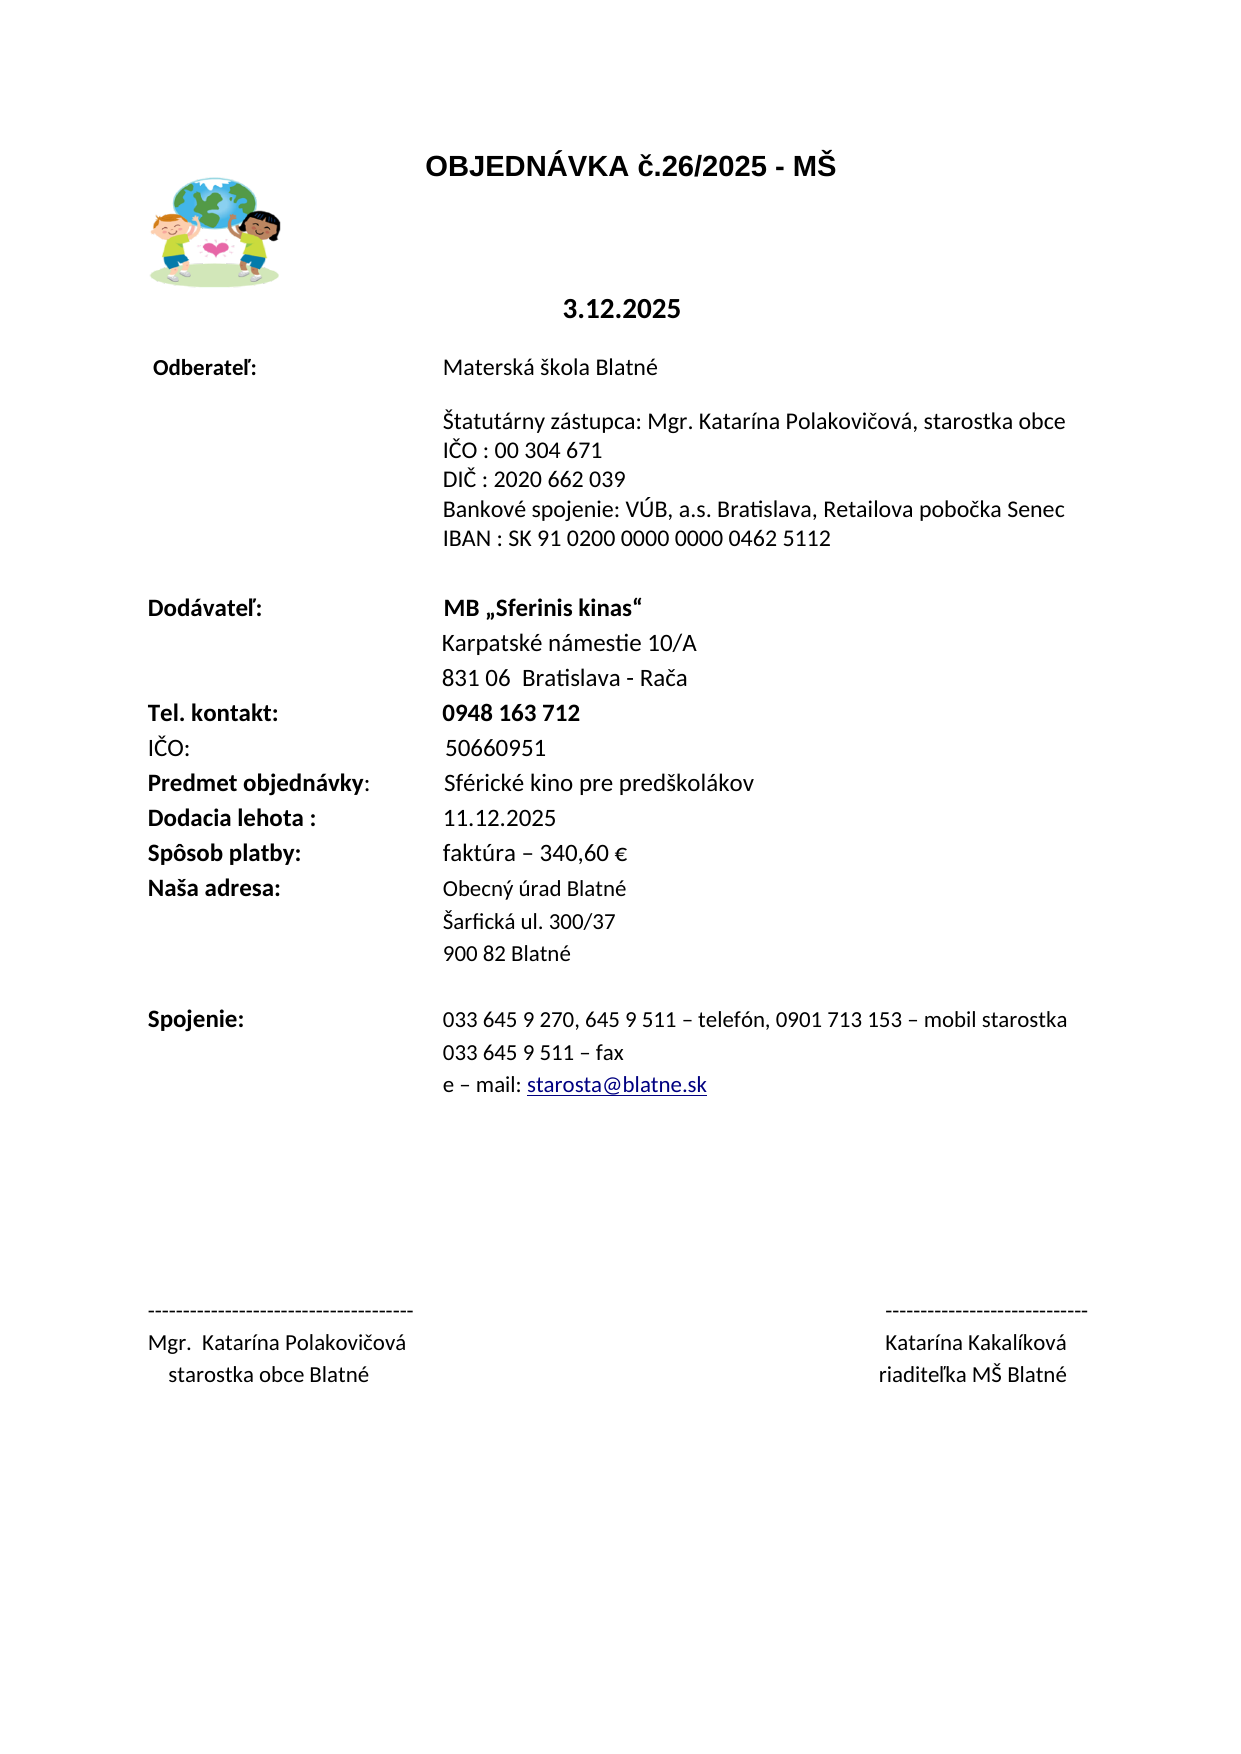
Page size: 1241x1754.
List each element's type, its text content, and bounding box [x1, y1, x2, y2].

text 3.12.2025 [148, 290, 1093, 325]
text Naša adresa: Obecný úrad Blatné [148, 872, 1093, 902]
text -------------------------------------- -----------------------------Mgr. Katarína Polakovičová Katarína Kakalíková [148, 1296, 1093, 1356]
text OBJEDNÁVKA č.26/2025 - MŠ [148, 148, 1104, 290]
text Šarfická ul. 300/37 [148, 907, 1093, 935]
text Štatutárny zástupca: Mgr. Katarína Polakovičová, starostka obce [369, 406, 1093, 435]
text Predmet objednávky: Sférické kino pre predškolákov [148, 767, 1093, 797]
text Dodávateľ: MB „Sferinis kinas“ [148, 592, 1093, 622]
text e – mail: starosta@blatne.sk [148, 1071, 1093, 1098]
text IČO: 50660951 [148, 732, 1093, 762]
text 831 06 Bratislava - Rača [148, 662, 1093, 692]
text Spôsob platby: faktúra – 340,60 € [148, 837, 1093, 867]
text IČO : 00 304 671 [369, 435, 1093, 464]
text Spojenie: 033 645 9 270, 645 9 511 – telefón, 0901 713 153 – mobil starostka [148, 1003, 1093, 1034]
text starostka obce Blatné riaditeľka MŠ Blatné [148, 1360, 1093, 1388]
text 900 82 Blatné [148, 939, 1093, 967]
text DIČ : 2020 662 039 [369, 464, 1093, 494]
text Dodacia lehota : 11.12.2025 [148, 802, 1093, 832]
text Bankové spojenie: VÚB, a.s. Bratislava, Retailova pobočka Senec [369, 494, 1093, 523]
text Tel. kontakt: 0948 163 712 [148, 697, 1093, 727]
text 033 645 9 511 – fax [148, 1038, 1093, 1066]
text Karpatské námestie 10/A [148, 627, 1093, 657]
text IBAN : SK 91 0200 0000 0000 0462 5112 [369, 523, 1093, 552]
text Odberateľ: Materská škola Blatné [148, 352, 1093, 381]
